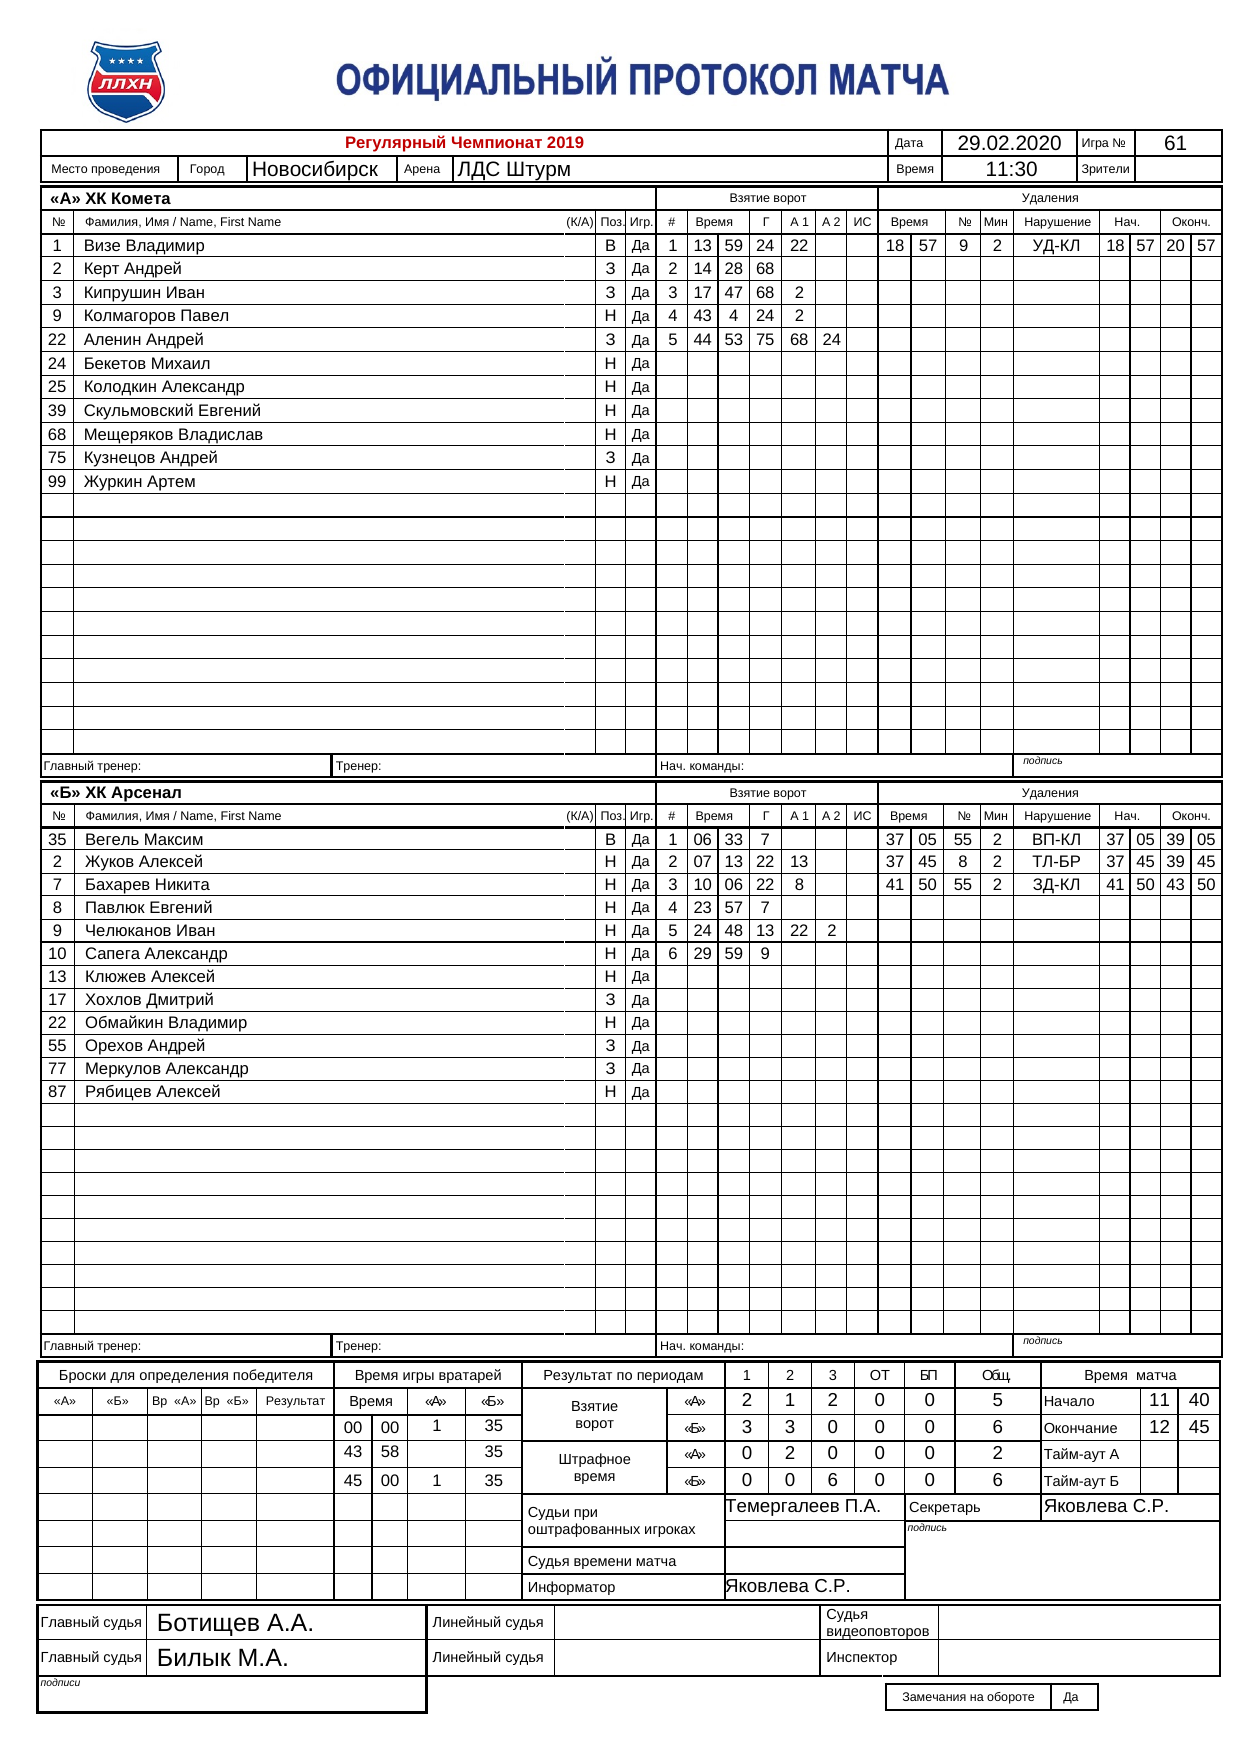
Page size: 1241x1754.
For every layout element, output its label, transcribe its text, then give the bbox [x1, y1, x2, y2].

table_cell [782, 829, 815, 849]
table_cell [847, 376, 877, 398]
table_cell Арена [398, 157, 452, 181]
table_cell 2 [981, 850, 1013, 872]
table_cell [1131, 1081, 1160, 1103]
table_cell [879, 494, 910, 516]
table_cell [981, 1288, 1013, 1310]
table_cell 77 [42, 1058, 74, 1079]
table_cell [257, 1441, 333, 1467]
table_cell [981, 257, 1013, 280]
table_cell [335, 1547, 371, 1573]
table_cell [1161, 1127, 1190, 1149]
table_cell Яковлева С.Р. [726, 1575, 904, 1599]
table_cell [847, 1150, 877, 1172]
table_cell подпись [1014, 755, 1221, 776]
table_cell [1131, 659, 1160, 682]
table_header Регулярный Чемпионат 2019 [42, 131, 887, 155]
table_cell [944, 1265, 980, 1287]
table_cell [1131, 541, 1160, 564]
table_cell [335, 1574, 371, 1599]
table_cell [750, 588, 781, 611]
table_cell [42, 1242, 74, 1264]
table_cell 43 [1161, 874, 1190, 895]
table_cell [1192, 989, 1221, 1011]
table_cell [1131, 1265, 1160, 1287]
table_cell [93, 1468, 147, 1493]
table_cell [565, 1265, 595, 1287]
table_cell [719, 1127, 749, 1149]
table_cell [1136, 157, 1221, 181]
table_cell [719, 683, 749, 706]
table_cell [879, 1012, 910, 1033]
table_cell [657, 446, 687, 469]
table_cell Рябицев Алексей [75, 1081, 564, 1103]
table_cell Ботищев А.А. [147, 1606, 425, 1639]
table_cell [39, 1574, 92, 1599]
table_cell [816, 541, 846, 564]
table_cell [782, 1127, 815, 1149]
table_cell [981, 423, 1013, 445]
table_cell [944, 1173, 980, 1195]
table_cell [912, 896, 943, 918]
table_cell ЗД-КЛ [1014, 874, 1099, 895]
table_cell [1131, 281, 1160, 303]
table_cell [816, 1265, 846, 1287]
table_cell 40 [1179, 1389, 1219, 1413]
table_cell 22 [782, 920, 815, 941]
table_cell [1014, 1058, 1099, 1079]
table_cell [1131, 588, 1160, 611]
table_cell 2 [981, 874, 1013, 895]
table_cell [202, 1574, 256, 1599]
table_cell 06 [719, 874, 749, 895]
table_cell [879, 1173, 910, 1195]
table_cell [42, 612, 73, 634]
table_cell З [596, 989, 625, 1011]
table_cell [750, 612, 781, 634]
table_cell [42, 588, 73, 611]
table_cell [1192, 1288, 1221, 1310]
table_cell [657, 376, 687, 398]
table_cell З [596, 328, 625, 351]
table_cell [1014, 446, 1099, 469]
table_cell [596, 565, 625, 587]
table_header Время игры вратарей [335, 1363, 521, 1387]
table_cell [75, 1127, 564, 1149]
table_cell [1131, 376, 1160, 398]
table_cell [981, 376, 1013, 398]
table_cell [847, 730, 877, 753]
table_cell [1141, 1441, 1177, 1467]
table_cell [879, 423, 910, 445]
table_cell [657, 683, 687, 706]
table_cell [626, 1150, 655, 1172]
table_cell Время [335, 1389, 407, 1413]
table_cell [626, 659, 655, 682]
table_cell [782, 1219, 815, 1241]
table_cell Да [626, 281, 655, 303]
table_cell [1161, 1058, 1190, 1079]
table_cell [847, 1035, 877, 1057]
table_cell [946, 707, 980, 729]
table_cell [981, 989, 1013, 1011]
table_cell № [944, 805, 980, 826]
table_cell «А» [408, 1389, 465, 1413]
table_cell 39 [42, 399, 73, 422]
table_cell [719, 446, 749, 469]
table_cell А 2 [816, 211, 846, 233]
table_cell [782, 683, 815, 706]
table_cell [657, 541, 687, 564]
table_cell [912, 1265, 943, 1287]
table_cell [782, 1311, 815, 1333]
table_cell [1141, 1468, 1177, 1493]
table_cell [596, 659, 625, 682]
table_cell [912, 257, 945, 280]
table_cell [816, 1127, 846, 1149]
table_cell [565, 874, 595, 895]
table_cell [626, 1288, 655, 1310]
table_cell [1014, 352, 1099, 374]
table_cell [719, 1150, 749, 1172]
table_cell Бахарев Никита [75, 874, 564, 895]
table_cell [408, 1441, 465, 1467]
table_cell [1100, 588, 1129, 611]
table_cell [1014, 920, 1099, 941]
table_cell Фамилия, Имя / Name, First Name [74, 211, 565, 233]
table_cell [1014, 1035, 1099, 1057]
table_cell [847, 352, 877, 374]
table_header 3 [812, 1363, 854, 1387]
table_cell [719, 352, 749, 374]
table_cell [1161, 399, 1190, 422]
table_cell [1161, 1288, 1190, 1310]
table_cell # [657, 805, 687, 826]
table_cell 1 [408, 1416, 465, 1440]
table_cell [596, 730, 625, 753]
table_cell [565, 1035, 595, 1057]
table_cell [816, 494, 846, 516]
table_cell Тайм-аут Б [1042, 1468, 1140, 1493]
table_cell [816, 588, 846, 611]
table_cell [1100, 470, 1129, 493]
table_cell [75, 1196, 564, 1218]
table_cell [847, 636, 877, 658]
table_cell 17 [688, 281, 717, 303]
table_cell 7 [750, 896, 781, 918]
table_cell [1131, 1035, 1160, 1057]
table_cell [879, 1058, 910, 1079]
table_cell [626, 730, 655, 753]
table_cell [1192, 518, 1221, 540]
table_cell [1161, 1035, 1190, 1057]
table_cell [816, 1219, 846, 1241]
table_cell [981, 281, 1013, 303]
table_cell [373, 1574, 407, 1599]
table_cell [879, 470, 910, 493]
table_cell [1192, 1196, 1221, 1218]
table_cell 0 [855, 1468, 904, 1493]
table_cell [944, 920, 980, 941]
table_cell [847, 1196, 877, 1218]
table_cell [782, 1104, 815, 1126]
table_cell [657, 1242, 687, 1264]
table_cell [596, 1242, 625, 1264]
table_cell [912, 707, 945, 729]
table_header Да [1052, 1685, 1097, 1709]
table_cell [565, 966, 595, 987]
table_cell [75, 1311, 564, 1333]
table_cell [1014, 305, 1099, 327]
table_cell Взятие ворот [523, 1389, 666, 1440]
table_header Взятие ворот [657, 188, 877, 209]
table_cell [719, 1219, 749, 1241]
table_cell [750, 399, 781, 422]
table_cell 75 [750, 328, 781, 351]
table_cell [879, 1104, 910, 1126]
table_cell [782, 659, 815, 682]
table_cell [726, 1548, 904, 1573]
table_cell Да [626, 376, 655, 398]
table_cell Поз. [596, 211, 625, 233]
table_cell 1 [769, 1389, 811, 1413]
table_cell [944, 1012, 980, 1033]
table_cell 3 [42, 281, 73, 303]
table_cell [981, 1219, 1013, 1241]
table_cell [1161, 1219, 1190, 1241]
table_cell [981, 943, 1013, 964]
table_cell «Б» [668, 1468, 724, 1493]
table_cell Темергалеев П.А. [726, 1495, 904, 1520]
table_cell 9 [946, 235, 980, 256]
table_cell [1014, 730, 1099, 753]
table_cell [816, 1150, 846, 1172]
table_cell Мин [981, 211, 1013, 233]
table_cell [912, 494, 945, 516]
table_cell [750, 470, 781, 493]
table_cell [1161, 1311, 1190, 1333]
table_cell Н [596, 896, 625, 918]
table_cell [1161, 494, 1190, 516]
table_cell [879, 920, 910, 941]
table_cell Нарушение [1014, 211, 1099, 233]
table_cell [688, 966, 717, 987]
table_cell [688, 659, 717, 682]
table_cell [946, 281, 980, 303]
table_cell 3 [657, 874, 687, 895]
table_header Броски для определения победителя [39, 1363, 333, 1387]
table_cell Время [889, 157, 941, 181]
table_cell [782, 565, 815, 587]
table_cell [944, 1196, 980, 1218]
table_cell [565, 1288, 595, 1310]
table_cell Нач. команды: [657, 755, 1012, 776]
table_cell [946, 494, 980, 516]
table_cell [912, 352, 945, 374]
table_cell Да [626, 896, 655, 918]
table_cell [1161, 1265, 1190, 1287]
table_cell [657, 470, 687, 493]
table_cell 48 [719, 920, 749, 941]
table_cell [719, 588, 749, 611]
table_cell [719, 565, 749, 587]
table_cell [1100, 1127, 1129, 1149]
table_cell Клюжев Алексей [75, 966, 564, 987]
table_cell [93, 1494, 147, 1520]
table_cell [74, 730, 564, 753]
table_header 29.02.2020 [943, 131, 1076, 155]
table_cell 9 [42, 920, 74, 941]
table_cell 8 [42, 896, 74, 918]
table_cell [912, 1150, 943, 1172]
table_cell 2 [782, 281, 815, 303]
table_cell [1192, 730, 1221, 753]
table_cell [1179, 1468, 1219, 1493]
table_cell 11 [1141, 1389, 1177, 1413]
table_cell Керт Андрей [74, 257, 564, 280]
table_cell 24 [816, 328, 846, 351]
table_cell [847, 1311, 877, 1333]
table_cell [1192, 352, 1221, 374]
table_cell 2 [812, 1389, 854, 1413]
table_cell 45 [1179, 1415, 1219, 1440]
table_cell [565, 989, 595, 1011]
table_cell [657, 612, 687, 634]
table_cell [912, 1311, 943, 1333]
table_cell 13 [42, 966, 74, 987]
table_cell [944, 1104, 980, 1126]
table_cell [1100, 494, 1129, 516]
table_cell З [596, 1035, 625, 1057]
table_cell 37 [1100, 850, 1129, 872]
table_cell [981, 966, 1013, 987]
table_cell [565, 588, 595, 611]
table_cell 3 [657, 281, 687, 303]
table_cell [847, 920, 877, 941]
table_cell [981, 707, 1013, 729]
table_cell [565, 423, 595, 445]
table_cell Да [626, 235, 655, 256]
table_cell [202, 1441, 256, 1467]
table_cell [626, 565, 655, 587]
table_cell Меркулов Александр [75, 1058, 564, 1079]
table_cell [879, 281, 910, 303]
table_cell [688, 565, 717, 587]
table_cell [912, 423, 945, 445]
table_cell 59 [719, 943, 749, 964]
table_cell 5 [956, 1389, 1040, 1413]
table_cell [782, 376, 815, 398]
table_cell [657, 989, 687, 1011]
table_cell [1100, 399, 1129, 422]
table_cell [1100, 659, 1129, 682]
table_cell [879, 328, 910, 351]
table_cell [596, 518, 625, 540]
table_cell [596, 1265, 625, 1287]
table_cell [750, 494, 781, 516]
table_cell [981, 328, 1013, 351]
table_cell [626, 1127, 655, 1149]
table_cell Н [596, 1081, 625, 1103]
table_cell [565, 518, 595, 540]
table_cell Да [626, 328, 655, 351]
table_cell Колмагоров Павел [74, 305, 564, 327]
table_cell 0 [855, 1442, 904, 1467]
table_cell [782, 1012, 815, 1033]
table_cell Судья времени матча [523, 1548, 724, 1573]
table_cell 13 [750, 920, 781, 941]
table_cell [74, 683, 564, 706]
table_cell [879, 896, 910, 918]
table_cell [1192, 541, 1221, 564]
table_cell Н [596, 376, 625, 398]
table_cell [1014, 896, 1099, 918]
table_cell 99 [42, 470, 73, 493]
table_cell Оконч. [1161, 211, 1221, 233]
table_cell [1100, 281, 1129, 303]
table_header ОТ [855, 1363, 904, 1387]
table_cell [750, 1058, 781, 1079]
table_cell [782, 399, 815, 422]
table_cell 41 [1100, 874, 1129, 895]
table_cell [946, 305, 980, 327]
table_cell [202, 1494, 256, 1520]
table_cell ВП-КЛ [1014, 829, 1099, 849]
table_cell [1014, 1265, 1099, 1287]
table_cell 1 [42, 235, 73, 256]
table_cell [912, 470, 945, 493]
table_header Игра № [1078, 131, 1134, 155]
table_cell [1131, 1127, 1160, 1149]
table_cell [565, 707, 595, 729]
table_cell [719, 1196, 749, 1218]
table_cell [750, 1150, 781, 1172]
table_cell [750, 989, 781, 1011]
table_cell [1131, 518, 1160, 540]
table_cell [657, 423, 687, 445]
table_cell [1014, 1219, 1099, 1241]
table_cell 0 [812, 1415, 854, 1440]
table_cell [42, 1265, 74, 1287]
table_cell [879, 257, 910, 280]
table_cell [42, 1288, 74, 1310]
table_cell [912, 399, 945, 422]
table_cell [879, 541, 910, 564]
table_cell [688, 1104, 717, 1126]
table_cell [981, 659, 1013, 682]
table_cell Начало [1042, 1389, 1140, 1413]
table_cell [750, 352, 781, 374]
table_cell [782, 730, 815, 753]
table_cell [782, 257, 815, 280]
table_cell [1100, 683, 1129, 706]
table_cell [1100, 352, 1129, 374]
table_cell З [596, 257, 625, 280]
table_cell [565, 565, 595, 587]
table_cell [1161, 518, 1190, 540]
table_cell [782, 1173, 815, 1195]
table_cell [750, 1288, 781, 1310]
table_cell [42, 518, 73, 540]
table_cell 2 [816, 920, 846, 941]
table_cell [202, 1416, 256, 1440]
table_cell [981, 494, 1013, 516]
table_cell [847, 328, 877, 351]
table_cell [257, 1574, 333, 1599]
table_cell [912, 1012, 943, 1033]
table_cell [750, 966, 781, 987]
table_cell Обмайкин Владимир [75, 1012, 564, 1033]
table_cell [782, 707, 815, 729]
table_cell [847, 423, 877, 445]
table_cell [912, 943, 943, 964]
table_cell [1131, 1288, 1160, 1310]
table_cell [719, 1242, 749, 1264]
table_cell [816, 470, 846, 493]
table_cell № [946, 211, 980, 233]
table_cell [657, 1035, 687, 1057]
table_cell подпись [906, 1522, 1219, 1599]
table_cell [879, 659, 910, 682]
table_cell [257, 1416, 333, 1440]
table_cell [565, 730, 595, 753]
table_cell [657, 1127, 687, 1149]
table_cell Зрители [1078, 157, 1134, 181]
table_cell [944, 1150, 980, 1172]
table_cell [816, 730, 846, 753]
table_cell [93, 1574, 147, 1599]
table_cell [1014, 1311, 1099, 1333]
table_cell [408, 1574, 465, 1599]
table_cell ТЛ-БР [1014, 850, 1099, 872]
table_cell [816, 1104, 846, 1126]
table_cell Журкин Артем [74, 470, 564, 493]
table_cell [1161, 541, 1190, 564]
table_cell [148, 1521, 201, 1546]
table_cell [1131, 328, 1160, 351]
table_cell ЛДС Штурм [454, 157, 887, 181]
table_cell [1192, 707, 1221, 729]
table_cell [1100, 730, 1129, 753]
table_cell [946, 470, 980, 493]
table_cell подпись [1014, 1335, 1221, 1356]
table_cell Информатор [523, 1575, 724, 1599]
table_cell [912, 659, 945, 682]
table_cell Главный судья [39, 1606, 146, 1639]
table_cell [1161, 730, 1190, 753]
table_cell Нач. команды: [657, 1335, 1012, 1356]
table_cell [816, 1288, 846, 1310]
table_cell [1131, 565, 1160, 587]
table_cell Н [596, 943, 625, 964]
table_cell 29 [688, 943, 717, 964]
table_cell [1161, 1196, 1190, 1218]
table_cell [816, 1173, 846, 1195]
table_cell Да [626, 874, 655, 895]
table_cell 53 [719, 328, 749, 351]
table_cell [750, 1035, 781, 1057]
table_cell [688, 1127, 717, 1149]
table_cell 14 [688, 257, 717, 280]
table_cell [1100, 1242, 1129, 1264]
table_cell [782, 446, 815, 469]
table_cell Секретарь [906, 1495, 1040, 1520]
table_cell [719, 1265, 749, 1287]
table_cell [688, 707, 717, 729]
table_cell [1014, 1081, 1099, 1103]
table_cell [847, 470, 877, 493]
table_cell [946, 612, 980, 634]
table_cell [75, 1219, 564, 1241]
table_cell [555, 1606, 819, 1639]
table_cell [1161, 588, 1190, 611]
table_cell 45 [1192, 850, 1221, 872]
table_cell [1192, 612, 1221, 634]
table_header Удаления [879, 188, 1221, 209]
table_cell 57 [1192, 235, 1221, 256]
table_cell [816, 683, 846, 706]
table_cell [816, 707, 846, 729]
table_cell 0 [769, 1468, 811, 1493]
table_cell 07 [688, 850, 717, 872]
table_cell [912, 1127, 943, 1149]
table_cell [565, 470, 595, 493]
table_cell 10 [42, 943, 74, 964]
table_cell [1100, 518, 1129, 540]
table_cell [75, 1150, 564, 1172]
table_cell [1131, 636, 1160, 658]
table_cell [912, 281, 945, 303]
table_cell [1100, 1104, 1129, 1126]
table_cell [981, 1127, 1013, 1149]
table_cell [565, 1311, 595, 1333]
table_cell [626, 1242, 655, 1264]
table_cell [1192, 1035, 1221, 1057]
table_cell [1131, 305, 1160, 327]
table_cell [816, 257, 846, 280]
table_cell [912, 989, 943, 1011]
table_cell [726, 1521, 904, 1546]
table_cell [944, 1035, 980, 1057]
table_cell [847, 683, 877, 706]
table_cell [688, 518, 717, 540]
table_cell Да [626, 989, 655, 1011]
table_cell З [596, 446, 625, 469]
table_cell [1014, 1196, 1099, 1218]
table_cell [816, 1311, 846, 1333]
table_cell [750, 1242, 781, 1264]
table_cell [719, 494, 749, 516]
table_cell [93, 1521, 147, 1546]
table_cell # [657, 211, 687, 233]
table_cell [912, 1058, 943, 1079]
table_cell Да [626, 423, 655, 445]
table_cell [74, 494, 564, 516]
table_cell [847, 1288, 877, 1310]
table_cell [626, 494, 655, 516]
table_cell 2 [956, 1442, 1040, 1467]
table_cell [782, 943, 815, 964]
table_cell [981, 399, 1013, 422]
table_cell [981, 1173, 1013, 1195]
table_cell [657, 494, 687, 516]
table_cell Место проведения [42, 157, 177, 181]
table_cell [1131, 494, 1160, 516]
table_cell [565, 328, 595, 351]
table_cell 68 [750, 257, 781, 280]
table_cell [39, 1521, 92, 1546]
table_cell 68 [782, 328, 815, 351]
table_cell 24 [688, 920, 717, 941]
table_cell [981, 541, 1013, 564]
table_cell [944, 943, 980, 964]
table_cell 37 [1100, 829, 1129, 849]
table_cell [946, 659, 980, 682]
table_cell [883, 1677, 1220, 1681]
table_cell [596, 588, 625, 611]
table_cell Да [626, 829, 655, 849]
table_cell [408, 1521, 465, 1546]
table_cell 13 [688, 235, 717, 256]
table_cell [596, 612, 625, 634]
table_cell Результат [257, 1389, 333, 1413]
table_cell [719, 1035, 749, 1057]
table_cell [565, 376, 595, 398]
table_cell [847, 966, 877, 987]
table_cell [688, 1265, 717, 1287]
table_cell А 1 [782, 805, 815, 826]
table_cell [1014, 376, 1099, 398]
table_cell [944, 1219, 980, 1241]
table_cell [1192, 494, 1221, 516]
table_cell [879, 352, 910, 374]
table_cell 57 [912, 235, 945, 256]
table_cell [1131, 896, 1160, 918]
table_cell Да [626, 966, 655, 987]
table_cell [1131, 943, 1160, 964]
table_cell 24 [42, 352, 73, 374]
table_cell Инспектор [821, 1640, 938, 1675]
table_cell [626, 1265, 655, 1287]
table_cell [688, 1219, 717, 1241]
table_cell [1161, 612, 1190, 634]
table_cell Бекетов Михаил [74, 352, 564, 374]
table_cell [981, 896, 1013, 918]
table_cell [1131, 1012, 1160, 1033]
table_header 1 [726, 1363, 768, 1387]
table_cell [816, 281, 846, 303]
table_cell [912, 376, 945, 398]
table_cell [1179, 1441, 1219, 1467]
table_cell [626, 1219, 655, 1241]
table_header Удаления [879, 783, 1221, 803]
table_cell [750, 659, 781, 682]
table_cell [782, 989, 815, 1011]
table_cell [1014, 1150, 1099, 1172]
table_cell [946, 683, 980, 706]
table_cell [1131, 989, 1160, 1011]
table_cell [981, 1104, 1013, 1126]
table_cell [1192, 588, 1221, 611]
table_cell [1192, 305, 1221, 327]
table_cell [816, 1081, 846, 1103]
table_cell Да [626, 920, 655, 941]
table_cell 24 [750, 305, 781, 327]
table_cell [565, 1242, 595, 1264]
table_cell [1161, 1012, 1190, 1033]
table_cell [1192, 1173, 1221, 1195]
table_cell [657, 1104, 687, 1126]
table_cell «А» [39, 1389, 92, 1413]
table_cell А 1 [782, 211, 815, 233]
table_cell [912, 636, 945, 658]
table_cell [75, 1265, 564, 1287]
table_cell [688, 399, 717, 422]
table_cell [879, 1150, 910, 1172]
table_cell 22 [42, 328, 73, 351]
table_cell [688, 1035, 717, 1057]
table_cell [565, 1081, 595, 1103]
table_cell [1192, 281, 1221, 303]
table_cell [657, 659, 687, 682]
table_cell [847, 565, 877, 587]
table_cell [1131, 1173, 1160, 1195]
table_cell 9 [750, 943, 781, 964]
table_cell [148, 1468, 201, 1493]
table_cell [1192, 565, 1221, 587]
table_cell [1014, 636, 1099, 658]
table_cell [782, 470, 815, 493]
table_cell [657, 707, 687, 729]
table_cell [782, 1081, 815, 1103]
table_cell 37 [879, 829, 910, 849]
table_cell [75, 1288, 564, 1310]
table_cell 6 [657, 943, 687, 964]
table_cell 87 [42, 1081, 74, 1103]
table_cell [1192, 659, 1221, 682]
table_cell [1161, 659, 1190, 682]
table_cell 44 [688, 328, 717, 351]
table_cell [1100, 541, 1129, 564]
table_cell [657, 1219, 687, 1241]
table_cell [75, 1173, 564, 1195]
table_cell [719, 659, 749, 682]
table_cell 33 [719, 829, 749, 849]
table_cell [981, 565, 1013, 587]
table_cell 5 [657, 328, 687, 351]
table_cell [1131, 1058, 1160, 1079]
table_cell [1161, 257, 1190, 280]
table_cell [596, 1127, 625, 1149]
table_cell [1161, 989, 1190, 1011]
table_cell [879, 518, 910, 540]
table_cell 1 [408, 1468, 465, 1493]
table_cell [946, 352, 980, 374]
table_cell [1131, 257, 1160, 280]
table_cell 1 [657, 829, 687, 849]
table_cell [1100, 565, 1129, 587]
table_cell [847, 257, 877, 280]
table_header 2 [769, 1363, 811, 1387]
table_cell [1014, 257, 1099, 280]
table_cell [148, 1547, 201, 1573]
table_cell [1014, 494, 1099, 516]
table_header БП [905, 1363, 954, 1387]
table_cell [750, 730, 781, 753]
table_cell [981, 518, 1013, 540]
table_cell Нач. [1100, 805, 1160, 826]
table_cell [879, 1081, 910, 1103]
table_cell [879, 399, 910, 422]
table_cell [565, 659, 595, 682]
table_cell [688, 989, 717, 1011]
table_cell [879, 588, 910, 611]
table_cell [688, 588, 717, 611]
table_cell [626, 1311, 655, 1333]
table_cell Визе Владимир [74, 235, 564, 256]
table_cell [1100, 920, 1129, 941]
table_cell 47 [719, 281, 749, 303]
table_cell [946, 565, 980, 587]
table_cell [981, 446, 1013, 469]
table_cell [879, 1288, 910, 1310]
table_cell 2 [981, 829, 1013, 849]
table_cell [912, 305, 945, 327]
table_cell [555, 1640, 819, 1675]
table_cell [782, 1035, 815, 1057]
table_cell [1014, 707, 1099, 729]
table_cell ИС [847, 211, 877, 233]
table_cell [688, 1242, 717, 1264]
table_cell [816, 966, 846, 987]
table_cell [688, 683, 717, 706]
table_cell [847, 1127, 877, 1149]
table_cell [1192, 636, 1221, 658]
table_cell [565, 541, 595, 564]
table_cell [944, 989, 980, 1011]
table_cell Судьи при оштрафованных игроках [523, 1495, 724, 1546]
table_cell 20 [1161, 235, 1190, 256]
table_cell [202, 1521, 256, 1546]
table_cell [1100, 305, 1129, 327]
table_cell [1161, 943, 1190, 964]
table_cell [782, 352, 815, 374]
table_cell [1100, 328, 1129, 351]
table_cell [912, 730, 945, 753]
table_cell [565, 305, 595, 327]
table_cell [912, 328, 945, 351]
table_cell [1161, 328, 1190, 351]
table_cell [879, 446, 910, 469]
table_cell [944, 1311, 980, 1333]
table_cell [657, 1265, 687, 1287]
table_cell [847, 829, 877, 849]
table_cell [981, 352, 1013, 374]
table_cell 57 [719, 896, 749, 918]
table_cell [657, 1288, 687, 1310]
table_cell 59 [719, 235, 749, 256]
table_cell 9 [42, 305, 73, 327]
table_cell [688, 1012, 717, 1033]
table_cell [565, 1219, 595, 1241]
table_cell [912, 966, 943, 987]
table_cell [719, 518, 749, 540]
table_cell [750, 376, 781, 398]
table_cell 22 [782, 235, 815, 256]
table_cell [750, 636, 781, 658]
table_cell 12 [1141, 1415, 1177, 1440]
table_cell [148, 1441, 201, 1467]
table_cell [1014, 1173, 1099, 1195]
table_cell [657, 730, 687, 753]
table_cell [912, 446, 945, 469]
table_cell [946, 399, 980, 422]
table_cell [847, 541, 877, 564]
table_cell [879, 966, 910, 987]
table_cell 0 [812, 1442, 854, 1467]
table_cell [565, 494, 595, 516]
table_cell [981, 1012, 1013, 1033]
table_cell [202, 1547, 256, 1573]
table_cell 23 [688, 896, 717, 918]
table_cell 00 [335, 1416, 371, 1440]
table_cell [782, 1150, 815, 1172]
table_cell [626, 1173, 655, 1195]
table_cell [719, 1081, 749, 1103]
table_cell [981, 1242, 1013, 1264]
table_cell [688, 730, 717, 753]
table_cell [782, 423, 815, 445]
table_cell Орехов Андрей [75, 1035, 564, 1057]
table_cell [1131, 446, 1160, 469]
table_cell Кипрушин Иван [74, 281, 564, 303]
table_cell 57 [1131, 235, 1160, 256]
table_cell [1161, 281, 1190, 303]
table_cell [75, 1104, 564, 1126]
table_cell [946, 257, 980, 280]
table_cell [373, 1494, 407, 1520]
table_header «Б» ХК Арсенал [42, 783, 655, 803]
table_cell 4 [657, 896, 687, 918]
table_cell 6 [956, 1468, 1040, 1493]
table_cell Н [596, 470, 625, 493]
table_cell Главный тренер: [42, 755, 330, 776]
table_cell [816, 1035, 846, 1057]
table_cell Да [626, 1081, 655, 1103]
table_cell [408, 1547, 465, 1573]
table_cell [879, 989, 910, 1011]
table_cell [74, 518, 564, 540]
table_cell [782, 588, 815, 611]
table_cell [596, 1173, 625, 1195]
table_cell [1161, 470, 1190, 493]
table_cell [944, 1288, 980, 1310]
table_cell [816, 1058, 846, 1079]
table_cell [981, 1081, 1013, 1103]
table_cell [1014, 470, 1099, 493]
table_cell 00 [373, 1468, 407, 1493]
table_cell Н [596, 874, 625, 895]
table_cell [847, 874, 877, 895]
table_cell [1161, 707, 1190, 729]
table_cell [626, 683, 655, 706]
table_cell [879, 612, 910, 634]
table_cell [1100, 1150, 1129, 1172]
table_cell [1192, 423, 1221, 445]
table_cell [944, 966, 980, 987]
table_cell [39, 1547, 92, 1573]
table_cell [847, 989, 877, 1011]
table_cell [1014, 612, 1099, 634]
table_cell [847, 707, 877, 729]
table_cell В [596, 235, 625, 256]
table_cell [912, 1196, 943, 1218]
table_cell [93, 1441, 147, 1467]
table_cell [981, 636, 1013, 658]
table_cell [750, 1311, 781, 1333]
table_cell [1192, 966, 1221, 987]
table_cell 24 [750, 235, 781, 256]
table_cell 45 [335, 1468, 371, 1493]
table_cell Судья видеоповторов [821, 1606, 938, 1639]
table_cell [565, 446, 595, 469]
table_cell [565, 281, 595, 303]
table_cell [879, 1035, 910, 1057]
picture [5, 28, 1179, 129]
table_cell [1192, 470, 1221, 493]
table_cell 55 [42, 1035, 74, 1057]
table_cell [626, 707, 655, 729]
table_cell [719, 1058, 749, 1079]
table_cell [1192, 1242, 1221, 1264]
table_cell [719, 470, 749, 493]
table_cell [565, 1173, 595, 1195]
table_cell [782, 494, 815, 516]
table_cell [1100, 966, 1129, 987]
table_cell [750, 541, 781, 564]
table_cell 22 [750, 874, 781, 895]
table_cell Да [626, 446, 655, 469]
table_cell [816, 1012, 846, 1033]
table_cell [42, 707, 73, 729]
table_cell [816, 423, 846, 445]
table_cell № [42, 805, 74, 826]
table_cell Тренер: [333, 1335, 655, 1356]
table_cell 35 [466, 1441, 521, 1467]
table_cell «А» [668, 1389, 724, 1413]
table_cell [816, 943, 846, 964]
table_cell 2 [981, 235, 1013, 256]
table_cell [596, 636, 625, 658]
table_cell 68 [750, 281, 781, 303]
table_cell [93, 1547, 147, 1573]
table_cell [847, 1058, 877, 1079]
table_cell [1100, 896, 1129, 918]
table_header Общ. [956, 1363, 1040, 1387]
table_cell [912, 1219, 943, 1241]
table_cell 6 [812, 1468, 854, 1493]
table_cell 7 [750, 829, 781, 849]
table_cell [1100, 1173, 1129, 1195]
table_cell [1100, 1311, 1129, 1333]
table_cell 2 [657, 257, 687, 280]
table_cell [1014, 683, 1099, 706]
table_cell Сапега Александр [75, 943, 564, 964]
table_cell [1131, 1311, 1160, 1333]
table_cell «А» [668, 1442, 724, 1467]
table_cell «Б » [466, 1389, 521, 1413]
table_cell [782, 1196, 815, 1218]
table_cell [1131, 966, 1160, 987]
table_cell [42, 1311, 74, 1333]
table_cell Н [596, 352, 625, 374]
table_cell [596, 1150, 625, 1172]
table_cell [1161, 423, 1190, 445]
table_cell [688, 612, 717, 634]
table_cell 0 [855, 1389, 904, 1413]
table_cell [719, 989, 749, 1011]
table_cell [1131, 470, 1160, 493]
table_cell 18 [1100, 235, 1129, 256]
table_cell [847, 612, 877, 634]
table_cell [847, 305, 877, 327]
table_cell [1192, 1012, 1221, 1033]
table_cell [946, 446, 980, 469]
table_cell [981, 612, 1013, 634]
table_cell 68 [42, 423, 73, 445]
table_cell [596, 494, 625, 516]
table_cell Линейный судья [428, 1606, 554, 1639]
table_cell [1014, 966, 1099, 987]
table_cell [879, 1196, 910, 1218]
table_cell 13 [719, 850, 749, 872]
table_cell «Б» [93, 1389, 147, 1413]
table_cell [74, 707, 564, 729]
table_cell [981, 1058, 1013, 1079]
table_cell 35 [466, 1416, 521, 1440]
table_cell [657, 1173, 687, 1195]
table_cell Н [596, 423, 625, 445]
table_cell Оконч. [1161, 805, 1221, 826]
table_cell [466, 1547, 521, 1573]
table_cell [912, 612, 945, 634]
table_cell [1161, 352, 1190, 374]
table_cell [847, 943, 877, 964]
table_cell [750, 446, 781, 469]
table_cell [42, 1127, 74, 1149]
table_cell [816, 896, 846, 918]
table_cell [946, 636, 980, 658]
table_cell [750, 707, 781, 729]
table_cell [944, 1058, 980, 1079]
table_cell [373, 1521, 407, 1546]
table_cell [847, 896, 877, 918]
table_cell [946, 730, 980, 753]
table_cell [1161, 1150, 1190, 1172]
table_cell 55 [944, 874, 980, 895]
table_cell [1192, 1219, 1221, 1241]
table_cell [879, 636, 910, 658]
table_cell [1192, 1081, 1221, 1103]
table_cell 18 [879, 235, 910, 256]
table_cell [719, 1104, 749, 1126]
table_cell 50 [1192, 874, 1221, 895]
table_cell 05 [1131, 829, 1160, 849]
table_cell 37 [879, 850, 910, 872]
table_cell Главный тренер: [42, 1335, 330, 1356]
table_cell [912, 1035, 943, 1057]
table_cell [626, 588, 655, 611]
table_cell [1014, 989, 1099, 1011]
table_cell «Б» [668, 1415, 724, 1440]
table_cell Окончание [1042, 1415, 1140, 1440]
table_cell [816, 874, 846, 895]
table_cell 50 [912, 874, 943, 895]
table_cell [688, 1311, 717, 1333]
table_cell Да [626, 399, 655, 422]
table_cell [816, 399, 846, 422]
table_cell 55 [944, 829, 980, 849]
table_cell (К/А) [565, 211, 595, 233]
table_cell [148, 1494, 201, 1520]
table_cell [1131, 399, 1160, 422]
table_cell [1014, 1288, 1099, 1310]
table_cell 43 [688, 305, 717, 327]
table_cell 50 [1131, 874, 1160, 895]
table_cell [719, 1311, 749, 1333]
table_cell [1192, 446, 1221, 469]
table_cell [847, 659, 877, 682]
table_cell [912, 1173, 943, 1195]
table_cell З [596, 1058, 625, 1079]
table_cell [847, 588, 877, 611]
table_cell [816, 376, 846, 398]
table_cell [1192, 1127, 1221, 1149]
table_cell [626, 612, 655, 634]
table_cell Тренер: [333, 755, 655, 776]
table_cell 05 [1192, 829, 1221, 849]
table_cell 35 [466, 1468, 521, 1493]
table_cell [1100, 943, 1129, 964]
table_cell [1014, 1242, 1099, 1264]
table_cell [565, 683, 595, 706]
table_cell [1014, 1127, 1099, 1149]
table_cell [1100, 1058, 1129, 1079]
table_cell [1192, 1265, 1221, 1287]
table_cell [626, 1196, 655, 1218]
table_cell [1014, 659, 1099, 682]
table_cell [1100, 1081, 1129, 1103]
table_cell [981, 470, 1013, 493]
table_cell [719, 636, 749, 658]
table_cell [816, 446, 846, 469]
table_cell Время [688, 805, 749, 826]
table_cell [879, 1219, 910, 1241]
table_cell [1131, 730, 1160, 753]
table_cell [257, 1468, 333, 1493]
table_cell [879, 707, 910, 729]
table_cell [912, 518, 945, 540]
table_cell [688, 470, 717, 493]
table_cell Главный судья [39, 1640, 146, 1675]
table_cell [847, 235, 877, 256]
table_cell [847, 1242, 877, 1264]
table_cell [879, 1311, 910, 1333]
table_cell 75 [42, 446, 73, 469]
table_cell [1131, 707, 1160, 729]
table_cell [847, 1012, 877, 1033]
table_cell [816, 352, 846, 374]
table_cell [981, 920, 1013, 941]
table_header Дата [889, 131, 941, 155]
table_cell [596, 541, 625, 564]
table_cell [944, 896, 980, 918]
table_cell 7 [42, 874, 74, 895]
table_cell ИС [847, 805, 877, 826]
table_cell 06 [688, 829, 717, 849]
table_cell 45 [1131, 850, 1160, 872]
table_cell [42, 494, 73, 516]
table_cell [1100, 1196, 1129, 1218]
table_cell 5 [657, 920, 687, 941]
table_cell [847, 1219, 877, 1241]
table_cell [74, 659, 564, 682]
table_cell [847, 399, 877, 422]
table_cell [847, 518, 877, 540]
table_cell [1014, 541, 1099, 564]
table_cell [626, 1104, 655, 1126]
table_cell [879, 376, 910, 398]
table_cell [750, 1012, 781, 1033]
table_cell [912, 920, 943, 941]
table_cell [782, 1288, 815, 1310]
table_cell [1192, 1058, 1221, 1079]
table_cell [946, 423, 980, 445]
table_cell [466, 1574, 521, 1599]
table_cell Яковлева С.Р. [1042, 1495, 1219, 1520]
table_cell [1100, 989, 1129, 1011]
table_cell [1100, 707, 1129, 729]
table_cell [719, 730, 749, 753]
table_cell [688, 494, 717, 516]
table_cell [912, 1104, 943, 1126]
table_cell 43 [335, 1441, 371, 1467]
table_cell 22 [750, 850, 781, 872]
table_cell [1014, 423, 1099, 445]
table_cell [981, 1150, 1013, 1172]
table_cell Н [596, 1012, 625, 1033]
table_cell [782, 541, 815, 564]
table_cell [565, 896, 595, 918]
table_cell [596, 707, 625, 729]
table_cell [565, 1012, 595, 1033]
table_cell [946, 541, 980, 564]
table_cell [1014, 399, 1099, 422]
table_cell 0 [726, 1468, 768, 1493]
table_cell [1131, 1196, 1160, 1218]
table_cell [719, 541, 749, 564]
table_cell [782, 612, 815, 634]
table_cell [912, 1288, 943, 1310]
table_cell [1161, 683, 1190, 706]
table_cell [688, 636, 717, 658]
table_cell [596, 1311, 625, 1333]
table_cell [1161, 376, 1190, 398]
table_cell [1161, 896, 1190, 918]
table_cell [657, 588, 687, 611]
table_cell [719, 707, 749, 729]
table_cell [1192, 896, 1221, 918]
table_cell [879, 565, 910, 587]
table_cell [750, 1173, 781, 1195]
table_cell Да [626, 470, 655, 493]
table_cell [912, 588, 945, 611]
table_cell [782, 1058, 815, 1079]
table_cell [42, 565, 73, 587]
table_cell Линейный судья [428, 1640, 554, 1675]
table_cell [1100, 446, 1129, 469]
table_cell [657, 1311, 687, 1333]
table_cell [1131, 423, 1160, 445]
table_cell [202, 1468, 256, 1493]
table_cell [1161, 305, 1190, 327]
table_cell [912, 1242, 943, 1264]
table_cell Павлюк Евгений [75, 896, 564, 918]
table_cell [657, 1012, 687, 1033]
table_cell [912, 1081, 943, 1103]
table_cell [565, 1104, 595, 1126]
table_cell [750, 683, 781, 706]
table_cell Нарушение [1014, 805, 1099, 826]
table_header «А» ХК Комета [42, 188, 655, 209]
table_cell [750, 1104, 781, 1126]
table_cell 13 [782, 850, 815, 872]
table_cell [688, 541, 717, 564]
table_cell [42, 1104, 74, 1126]
table_cell [912, 541, 945, 564]
table_cell [657, 1058, 687, 1079]
table_cell [782, 518, 815, 540]
table_cell [657, 966, 687, 987]
table_cell [750, 1127, 781, 1149]
table_cell [74, 541, 564, 564]
table_cell [1131, 352, 1160, 374]
table_cell [148, 1416, 201, 1440]
table_cell [257, 1494, 333, 1520]
table_cell № [42, 211, 73, 233]
table_cell [657, 1081, 687, 1103]
table_cell Город [179, 157, 246, 181]
table_cell [408, 1494, 465, 1520]
table_cell [847, 1173, 877, 1195]
table_cell [1161, 1173, 1190, 1195]
table_cell Штрафное время [523, 1442, 666, 1493]
table_header 61 [1136, 131, 1221, 155]
table_cell 35 [42, 829, 74, 849]
table_header Взятие ворот [657, 783, 877, 803]
table_cell [596, 1196, 625, 1218]
table_cell [565, 257, 595, 280]
table_cell Билык М.А. [147, 1640, 425, 1675]
table_cell [719, 1288, 749, 1310]
table_cell [74, 636, 564, 658]
table_cell [1192, 257, 1221, 280]
table_cell [750, 423, 781, 445]
table_cell [688, 446, 717, 469]
table_cell [816, 829, 846, 849]
table_cell [688, 352, 717, 374]
table_cell [1100, 612, 1129, 634]
table_cell [847, 1081, 877, 1103]
table_cell [719, 399, 749, 422]
table_cell [596, 1104, 625, 1126]
table_cell 0 [905, 1415, 954, 1440]
table_cell [1161, 1081, 1190, 1103]
table_cell 3 [769, 1415, 811, 1440]
table_cell [1192, 376, 1221, 398]
table_cell [565, 636, 595, 658]
table_cell [1161, 446, 1190, 469]
table_cell 0 [905, 1389, 954, 1413]
table_cell Вегель Максим [75, 829, 564, 849]
table_cell [42, 730, 73, 753]
table_cell 1 [657, 235, 687, 256]
table_cell 05 [912, 829, 943, 849]
table_cell [981, 1035, 1013, 1057]
table_cell 4 [657, 305, 687, 327]
table_cell 45 [912, 850, 943, 872]
table_cell [782, 1242, 815, 1264]
table_cell [1100, 1288, 1129, 1310]
table_cell [946, 376, 980, 398]
table_cell [782, 1265, 815, 1287]
table_cell Да [626, 352, 655, 374]
table_cell Мещеряков Владислав [74, 423, 564, 445]
table_cell [42, 1219, 74, 1241]
table_cell [847, 850, 877, 872]
table_cell [1161, 966, 1190, 987]
table_cell [1192, 1150, 1221, 1172]
table_cell [1131, 683, 1160, 706]
table_cell Вр «Б» [202, 1389, 256, 1413]
table_cell [1014, 588, 1099, 611]
table_cell 3 [726, 1415, 768, 1440]
table_cell [565, 1058, 595, 1079]
table_cell [750, 1081, 781, 1103]
table_cell [719, 1173, 749, 1195]
table_cell Аленин Андрей [74, 328, 564, 351]
table_cell 00 [373, 1416, 407, 1440]
table_cell [944, 1242, 980, 1264]
table_cell [565, 1196, 595, 1218]
table_cell [816, 235, 846, 256]
table_cell [816, 1196, 846, 1218]
table_cell [626, 518, 655, 540]
table_cell 0 [855, 1415, 904, 1440]
table_cell [74, 588, 564, 611]
table_cell [626, 541, 655, 564]
table_cell подписи [39, 1677, 425, 1711]
table_cell [847, 494, 877, 516]
table_cell Время [879, 805, 943, 826]
table_cell [912, 565, 945, 587]
table_cell [565, 920, 595, 941]
table_cell Хохлов Дмитрий [75, 989, 564, 1011]
table_cell [981, 305, 1013, 327]
table_cell [879, 1265, 910, 1287]
table_cell [688, 1150, 717, 1172]
table_cell [596, 683, 625, 706]
table_cell [39, 1494, 92, 1520]
table_cell А 2 [816, 805, 846, 826]
table_cell [335, 1521, 371, 1546]
table_cell [657, 399, 687, 422]
table_cell [1014, 518, 1099, 540]
table_cell [565, 399, 595, 422]
table_cell 8 [782, 874, 815, 895]
table_cell 4 [719, 305, 749, 327]
table_cell 0 [905, 1442, 954, 1467]
table_cell [657, 1196, 687, 1218]
table_cell [879, 730, 910, 753]
table_cell [1100, 1035, 1129, 1057]
table_cell [1131, 1219, 1160, 1241]
table_cell [1192, 1104, 1221, 1126]
table_cell Нач. [1100, 211, 1160, 233]
table_cell [782, 896, 815, 918]
table_cell [565, 850, 595, 872]
table_cell Время [688, 211, 749, 233]
table_cell Скульмовский Евгений [74, 399, 564, 422]
table_cell 25 [42, 376, 73, 398]
table_cell [1100, 257, 1129, 280]
table_cell Мин [981, 805, 1013, 826]
table_cell [688, 1196, 717, 1218]
table_cell [1161, 1104, 1190, 1126]
table_cell [847, 446, 877, 469]
table_cell [1100, 1219, 1129, 1241]
table_cell 8 [944, 850, 980, 872]
table_cell [565, 829, 595, 849]
table_cell [912, 683, 945, 706]
table_cell [74, 612, 564, 634]
table_cell Да [626, 1035, 655, 1057]
table_cell Тайм-аут А [1042, 1441, 1140, 1467]
table_cell 2 [726, 1389, 768, 1413]
table_cell [657, 518, 687, 540]
table_cell [750, 1219, 781, 1241]
table_cell Вр «А» [148, 1389, 201, 1413]
table_cell [1192, 683, 1221, 706]
table_cell [879, 683, 910, 706]
table_cell [1131, 1242, 1160, 1264]
table_cell [39, 1468, 92, 1493]
table_cell [750, 518, 781, 540]
table_cell [74, 565, 564, 587]
table_cell [816, 850, 846, 872]
table_cell [944, 1127, 980, 1149]
table_cell [42, 1150, 74, 1172]
table_cell [657, 565, 687, 587]
table_cell Да [626, 257, 655, 280]
table_cell [981, 1311, 1013, 1333]
table_cell [981, 683, 1013, 706]
table_cell 6 [956, 1415, 1040, 1440]
table_cell [1014, 1104, 1099, 1126]
table_cell [657, 352, 687, 374]
table_cell Г [750, 211, 781, 233]
table_cell [1014, 1012, 1099, 1033]
table_cell [719, 612, 749, 634]
table_cell [816, 305, 846, 327]
table_cell [1014, 565, 1099, 587]
table_cell [1131, 612, 1160, 634]
table_cell [847, 281, 877, 303]
table_cell Да [626, 943, 655, 964]
table_cell Н [596, 399, 625, 422]
table_cell Г [750, 805, 781, 826]
table_cell [939, 1640, 1219, 1675]
table_cell [1014, 328, 1099, 351]
table_cell [1192, 1311, 1221, 1333]
table_cell Время [879, 211, 945, 233]
table_cell [816, 659, 846, 682]
table_header Замечания на обороте [887, 1685, 1050, 1709]
table_cell (К/А) [565, 805, 595, 826]
table_cell Н [596, 850, 625, 872]
table_cell [688, 376, 717, 398]
table_cell Фамилия, Имя / Name, First Name [75, 805, 565, 826]
table_cell [596, 1288, 625, 1310]
table_cell Жуков Алексей [75, 850, 564, 872]
table_cell В [596, 829, 625, 849]
table_cell [879, 1242, 910, 1264]
table_cell [75, 1242, 564, 1264]
table_cell [257, 1547, 333, 1573]
table_cell З [596, 281, 625, 303]
table_cell [981, 1265, 1013, 1287]
table_cell [816, 518, 846, 540]
table_cell [946, 518, 980, 540]
table_cell [1131, 920, 1160, 941]
table_cell [1161, 636, 1190, 658]
table_cell [42, 1196, 74, 1218]
table_cell [565, 943, 595, 964]
table_cell 2 [42, 850, 74, 872]
table_cell 0 [726, 1442, 768, 1467]
table_cell Да [626, 850, 655, 872]
table_cell [257, 1521, 333, 1546]
table_cell [879, 305, 910, 327]
table_cell [688, 1173, 717, 1195]
table_cell [879, 943, 910, 964]
table_cell [565, 352, 595, 374]
table_cell [816, 612, 846, 634]
table_cell 2 [42, 257, 73, 280]
table_cell [939, 1606, 1219, 1639]
table_cell Кузнецов Андрей [74, 446, 564, 469]
table_cell 28 [719, 257, 749, 280]
table_cell 39 [1161, 829, 1190, 849]
table_cell УД-КЛ [1014, 235, 1099, 256]
table_cell [688, 1288, 717, 1310]
table_cell 0 [905, 1468, 954, 1493]
table_cell 39 [1161, 850, 1190, 872]
table_cell [596, 1219, 625, 1241]
table_cell [1099, 1682, 1220, 1711]
table_cell [428, 1677, 882, 1711]
table_cell [847, 1265, 877, 1287]
table_cell Н [596, 966, 625, 987]
table_cell [1161, 1242, 1190, 1264]
table_cell [782, 636, 815, 658]
table_cell [719, 1012, 749, 1033]
table_cell Поз. [596, 805, 625, 826]
table_cell Колодкин Александр [74, 376, 564, 398]
table_cell Да [626, 1058, 655, 1079]
table_cell [688, 423, 717, 445]
table_header Время матча [1042, 1363, 1219, 1387]
table_cell [1161, 565, 1190, 587]
table_cell [719, 376, 749, 398]
table_cell [879, 1127, 910, 1149]
table_header Результат по периодам [523, 1363, 724, 1387]
table_cell [750, 1196, 781, 1218]
table_cell [816, 1242, 846, 1264]
table_cell [1100, 423, 1129, 445]
table_cell [1131, 1150, 1160, 1172]
table_cell [565, 1150, 595, 1172]
table_cell [719, 966, 749, 987]
table_cell 22 [42, 1012, 74, 1033]
table_cell [39, 1416, 92, 1440]
table_cell Н [596, 920, 625, 941]
table_cell [1014, 943, 1099, 964]
table_cell [1100, 1265, 1129, 1287]
table_cell [42, 1173, 74, 1195]
table_cell [688, 1058, 717, 1079]
table_cell [466, 1521, 521, 1546]
table_cell [981, 1196, 1013, 1218]
table_cell [981, 588, 1013, 611]
table_cell [946, 588, 980, 611]
table_cell [816, 636, 846, 658]
table_cell [816, 989, 846, 1011]
table_cell [981, 730, 1013, 753]
table_cell [1192, 943, 1221, 964]
table_cell [1131, 1104, 1160, 1126]
table_cell [1192, 328, 1221, 351]
table_cell Новосибирск [248, 157, 396, 181]
table_cell Игр. [626, 211, 655, 233]
table_cell Да [626, 305, 655, 327]
table_cell [626, 636, 655, 658]
table_cell [750, 1265, 781, 1287]
table_cell [657, 636, 687, 658]
table_cell [373, 1547, 407, 1573]
table_cell [565, 612, 595, 634]
table_cell 58 [373, 1441, 407, 1467]
table_cell [1100, 1012, 1129, 1033]
table_cell [657, 1150, 687, 1172]
table_cell 11:30 [943, 157, 1076, 181]
table_cell [42, 541, 73, 564]
table_cell [42, 683, 73, 706]
table_cell 2 [782, 305, 815, 327]
table_cell [1161, 920, 1190, 941]
table_cell [750, 565, 781, 587]
table_cell [688, 1081, 717, 1103]
table_cell 2 [769, 1442, 811, 1467]
table_cell [565, 235, 595, 256]
table_cell [1014, 281, 1099, 303]
table_cell Игр. [626, 805, 655, 826]
table_cell [1192, 399, 1221, 422]
table_cell [719, 423, 749, 445]
table_cell [42, 636, 73, 658]
table_cell [782, 966, 815, 987]
table_cell [1192, 920, 1221, 941]
table_cell Да [626, 1012, 655, 1033]
table_cell [847, 1104, 877, 1126]
table_cell [335, 1494, 371, 1520]
table_cell [946, 328, 980, 351]
table_cell [944, 1081, 980, 1103]
table_cell 17 [42, 989, 74, 1011]
table_cell 10 [688, 874, 717, 895]
table_cell [466, 1494, 521, 1520]
table_cell [565, 1127, 595, 1149]
table_cell [39, 1441, 92, 1467]
table_cell Н [596, 305, 625, 327]
table_cell 41 [879, 874, 910, 895]
table_cell Челюканов Иван [75, 920, 564, 941]
table_cell [148, 1574, 201, 1599]
table_cell [1100, 376, 1129, 398]
table_cell [1100, 636, 1129, 658]
table_cell [42, 659, 73, 682]
table_cell [93, 1416, 147, 1440]
table_cell 2 [657, 850, 687, 872]
table_cell [816, 565, 846, 587]
